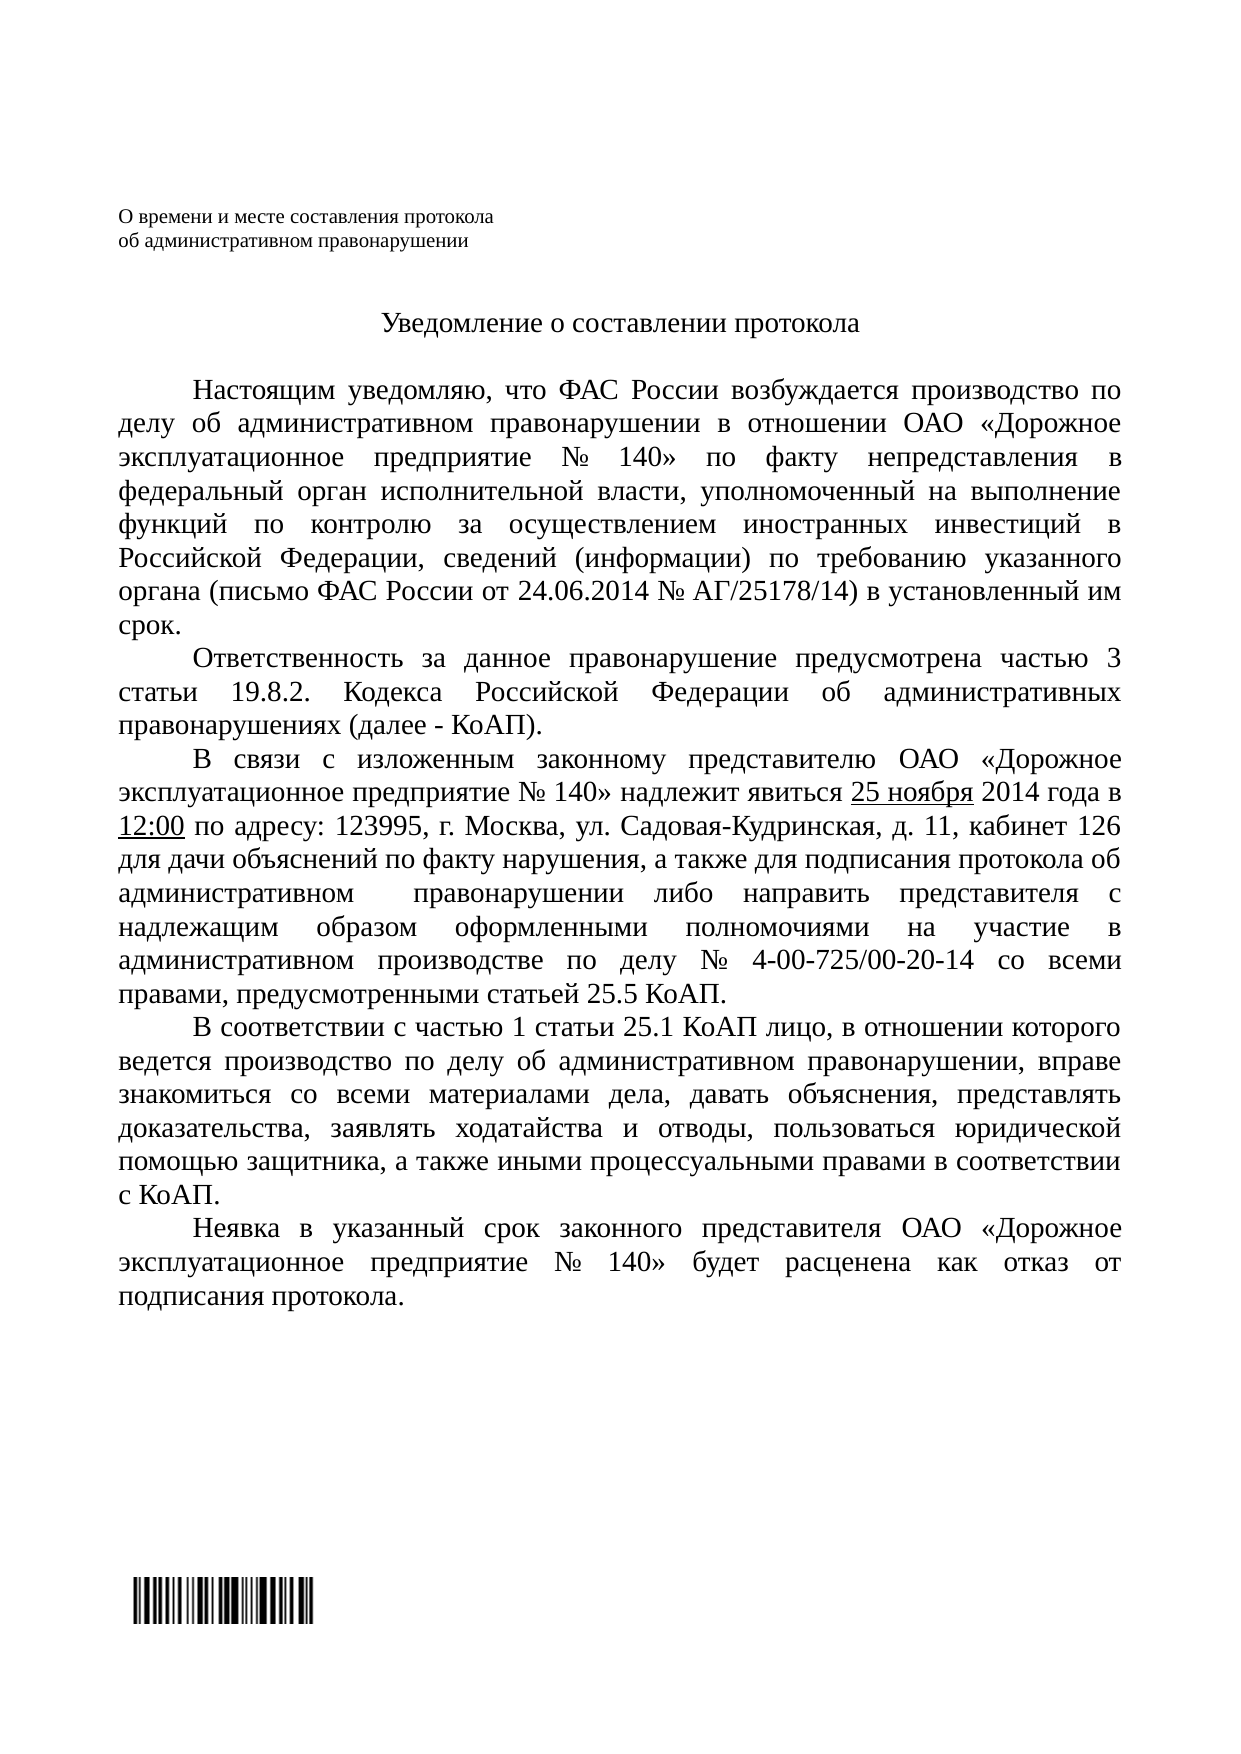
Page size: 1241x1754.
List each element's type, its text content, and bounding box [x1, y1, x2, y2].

text Ответственность за данное правонарушение предусмотрена частью 3 статьи 19.8.2. Кодекса Российской Федерации об административных правонарушениях (далее - КоАП). [118, 640, 1122, 741]
text В связи с изложенным законному представителю ОАО «Дорожное эксплуатационное предприятие № 140» надлежит явиться 25 ноября 2014 года в 12:00 по адресу: 123995, г. Москва, ул. Садовая-Кудринская, д. 11, кабинет 126 для дачи объяснений по факту нарушения, а также для подписания протокола об административном правонарушении либо направить представителя с надлежащим образом оформленными полномочиями на участие в административном производстве по делу № 4-00-725/00-20-14 со всеми правами, предусмотренными статьей 25.5 КоАП. [118, 741, 1122, 1009]
text об административном правонарушении [118, 228, 1122, 252]
picture [118, 1577, 331, 1624]
text Неявка в указанный срок законного представителя ОАО «Дорожное эксплуатационное предприятие № 140» будет расценена как отказ от подписания протокола. [118, 1211, 1122, 1311]
text В соответствии с частью 1 статьи 25.1 КоАП лицо, в отношении которого ведется производство по делу об административном правонарушении, вправе знакомиться со всеми материалами дела, давать объяснения, представлять доказательства, заявлять ходатайства и отводы, пользоваться юридической помощью защитника, а также иными процессуальными правами в соответствии с КоАП. [118, 1009, 1122, 1211]
text Уведомление о составлении протокола [118, 305, 1122, 338]
text О времени и месте составления протокола [118, 204, 1122, 228]
text Настоящим уведомляю, что ФАС России возбуждается производство по делу об административном правонарушении в отношении ОАО «Дорожное эксплуатационное предприятие № 140» по факту непредставления в федеральный орган исполнительной власти, уполномоченный на выполнение функций по контролю за осуществлением иностранных инвестиций в Российской Федерации, сведений (информации) по требованию указанного органа (письмо ФАС России от 24.06.2014 № АГ/25178/14) в установленный им срок. [118, 372, 1122, 640]
